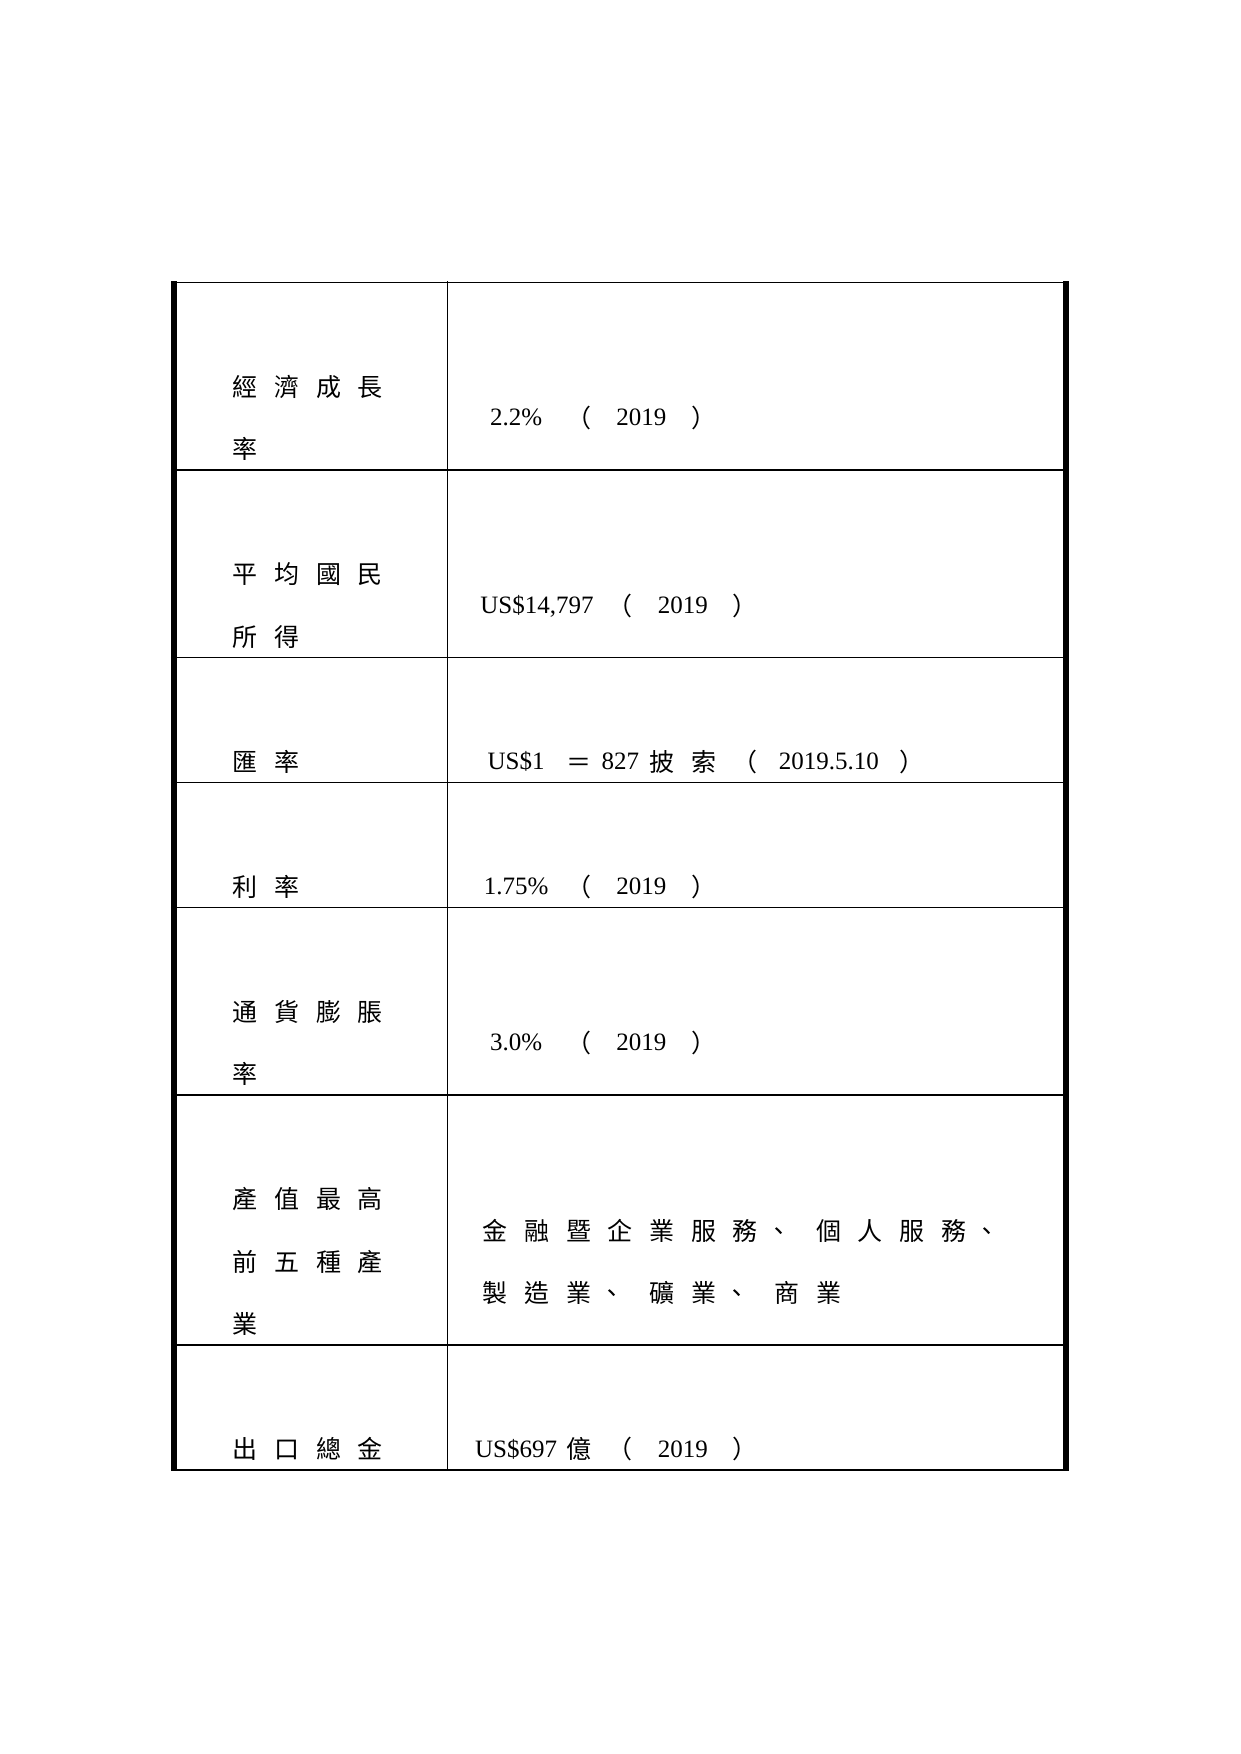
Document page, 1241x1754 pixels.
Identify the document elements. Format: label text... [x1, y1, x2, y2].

table_cell 出口總金 [177, 1346, 447, 1469]
table_cell 經濟成長率 [177, 283, 447, 469]
table_cell 平均國民所得 [177, 471, 447, 656]
table_cell 金融暨企業服務、個人服務、製造業、礦業、商業 [448, 1096, 1063, 1344]
table_cell 利率 [177, 783, 447, 906]
table_cell 匯率 [177, 658, 447, 781]
table_cell US$697億（2019） [448, 1346, 1063, 1469]
table_cell 1.75%（2019） [448, 783, 1063, 906]
table_cell 產值最高前五種產業 [177, 1096, 447, 1344]
table_cell 2.2%（2019） [448, 283, 1063, 469]
table_cell US$1＝827披索（2019.5.10） [448, 658, 1063, 781]
table_cell US$14,797（2019） [448, 471, 1063, 656]
table_cell 3.0%（2019） [448, 908, 1063, 1094]
table_cell 通貨膨脹率 [177, 908, 447, 1094]
